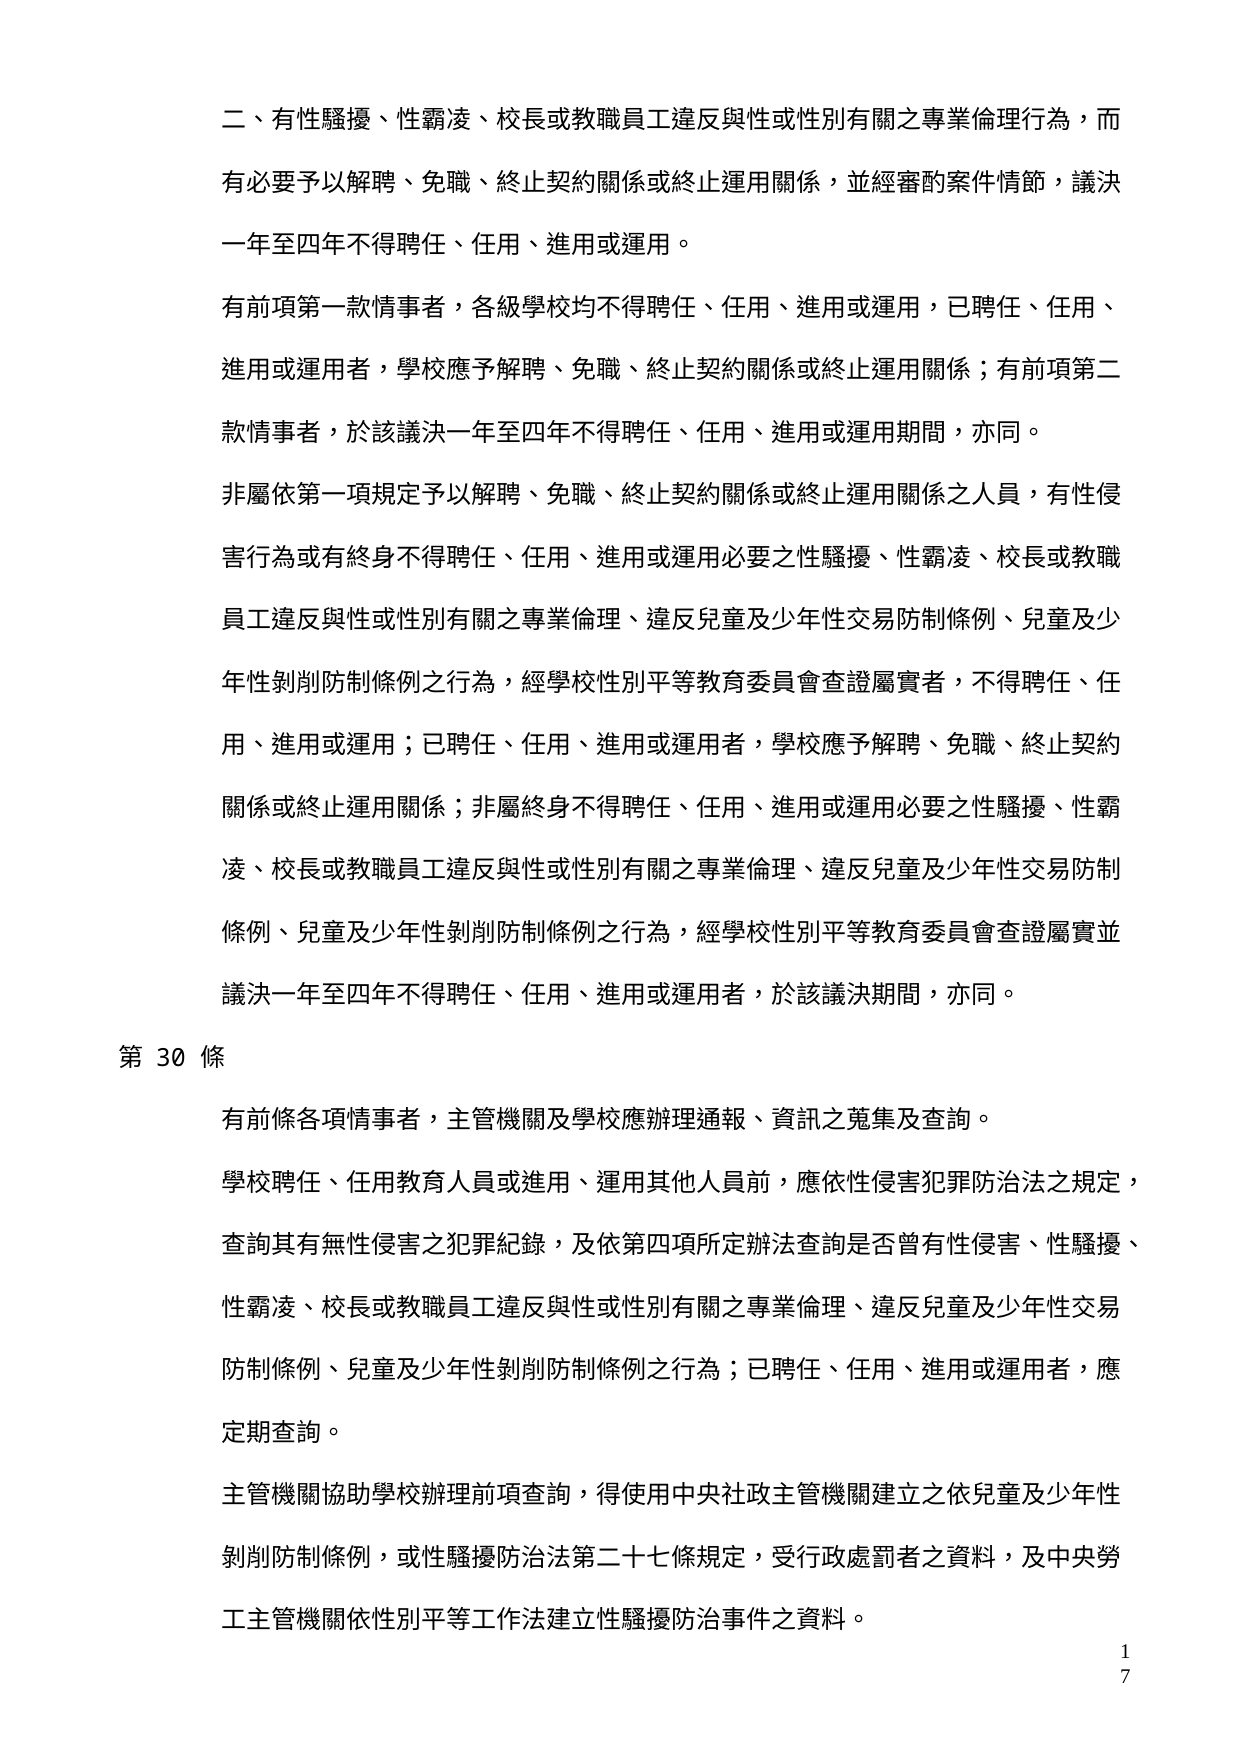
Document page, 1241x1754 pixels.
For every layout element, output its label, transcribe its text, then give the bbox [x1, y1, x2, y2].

text 有前項第一款情事者，各級學校均不得聘任、任用、進用或運用，已聘任、任用、進用或運用者，學校應予解聘、免職、終止契約關係或終止運用關係；有前項第二款情事者，於該議決一年至四年不得聘任、任用、進用或運用期間，亦同。 [221, 263, 1122, 451]
text 有前條各項情事者，主管機關及學校應辦理通報、資訊之蒐集及查詢。 [221, 1076, 1122, 1138]
text 主管機關協助學校辦理前項查詢，得使用中央社政主管機關建立之依兒童及少年性剝削防制條例，或性騷擾防治法第二十七條規定，受行政處罰者之資料，及中央勞工主管機關依性別平等工作法建立性騷擾防治事件之資料。 [221, 1451, 1122, 1638]
text 第 30 條 [118, 1013, 1122, 1076]
text 二、有性騷擾、性霸凌、校長或教職員工違反與性或性別有關之專業倫理行為，而有必要予以解聘、免職、終止契約關係或終止運用關係，並經審酌案件情節，議決一年至四年不得聘任、任用、進用或運用。 [221, 76, 1122, 263]
text 學校聘任、任用教育人員或進用、運用其他人員前，應依性侵害犯罪防治法之規定，查詢其有無性侵害之犯罪紀錄，及依第四項所定辦法查詢是否曾有性侵害、性騷擾、性霸凌、校長或教職員工違反與性或性別有關之專業倫理、違反兒童及少年性交易防制條例、兒童及少年性剝削防制條例之行為；已聘任、任用、進用或運用者，應定期查詢。 [221, 1138, 1122, 1451]
text 非屬依第一項規定予以解聘、免職、終止契約關係或終止運用關係之人員，有性侵害行為或有終身不得聘任、任用、進用或運用必要之性騷擾、性霸凌、校長或教職員工違反與性或性別有關之專業倫理、違反兒童及少年性交易防制條例、兒童及少年性剝削防制條例之行為，經學校性別平等教育委員會查證屬實者，不得聘任、任用、進用或運用；已聘任、任用、進用或運用者，學校應予解聘、免職、終止契約關係或終止運用關係；非屬終身不得聘任、任用、進用或運用必要之性騷擾、性霸凌、校長或教職員工違反與性或性別有關之專業倫理、違反兒童及少年性交易防制條例、兒童及少年性剝削防制條例之行為，經學校性別平等教育委員會查證屬實並議決一年至四年不得聘任、任用、進用或運用者，於該議決期間，亦同。 [221, 451, 1122, 1013]
